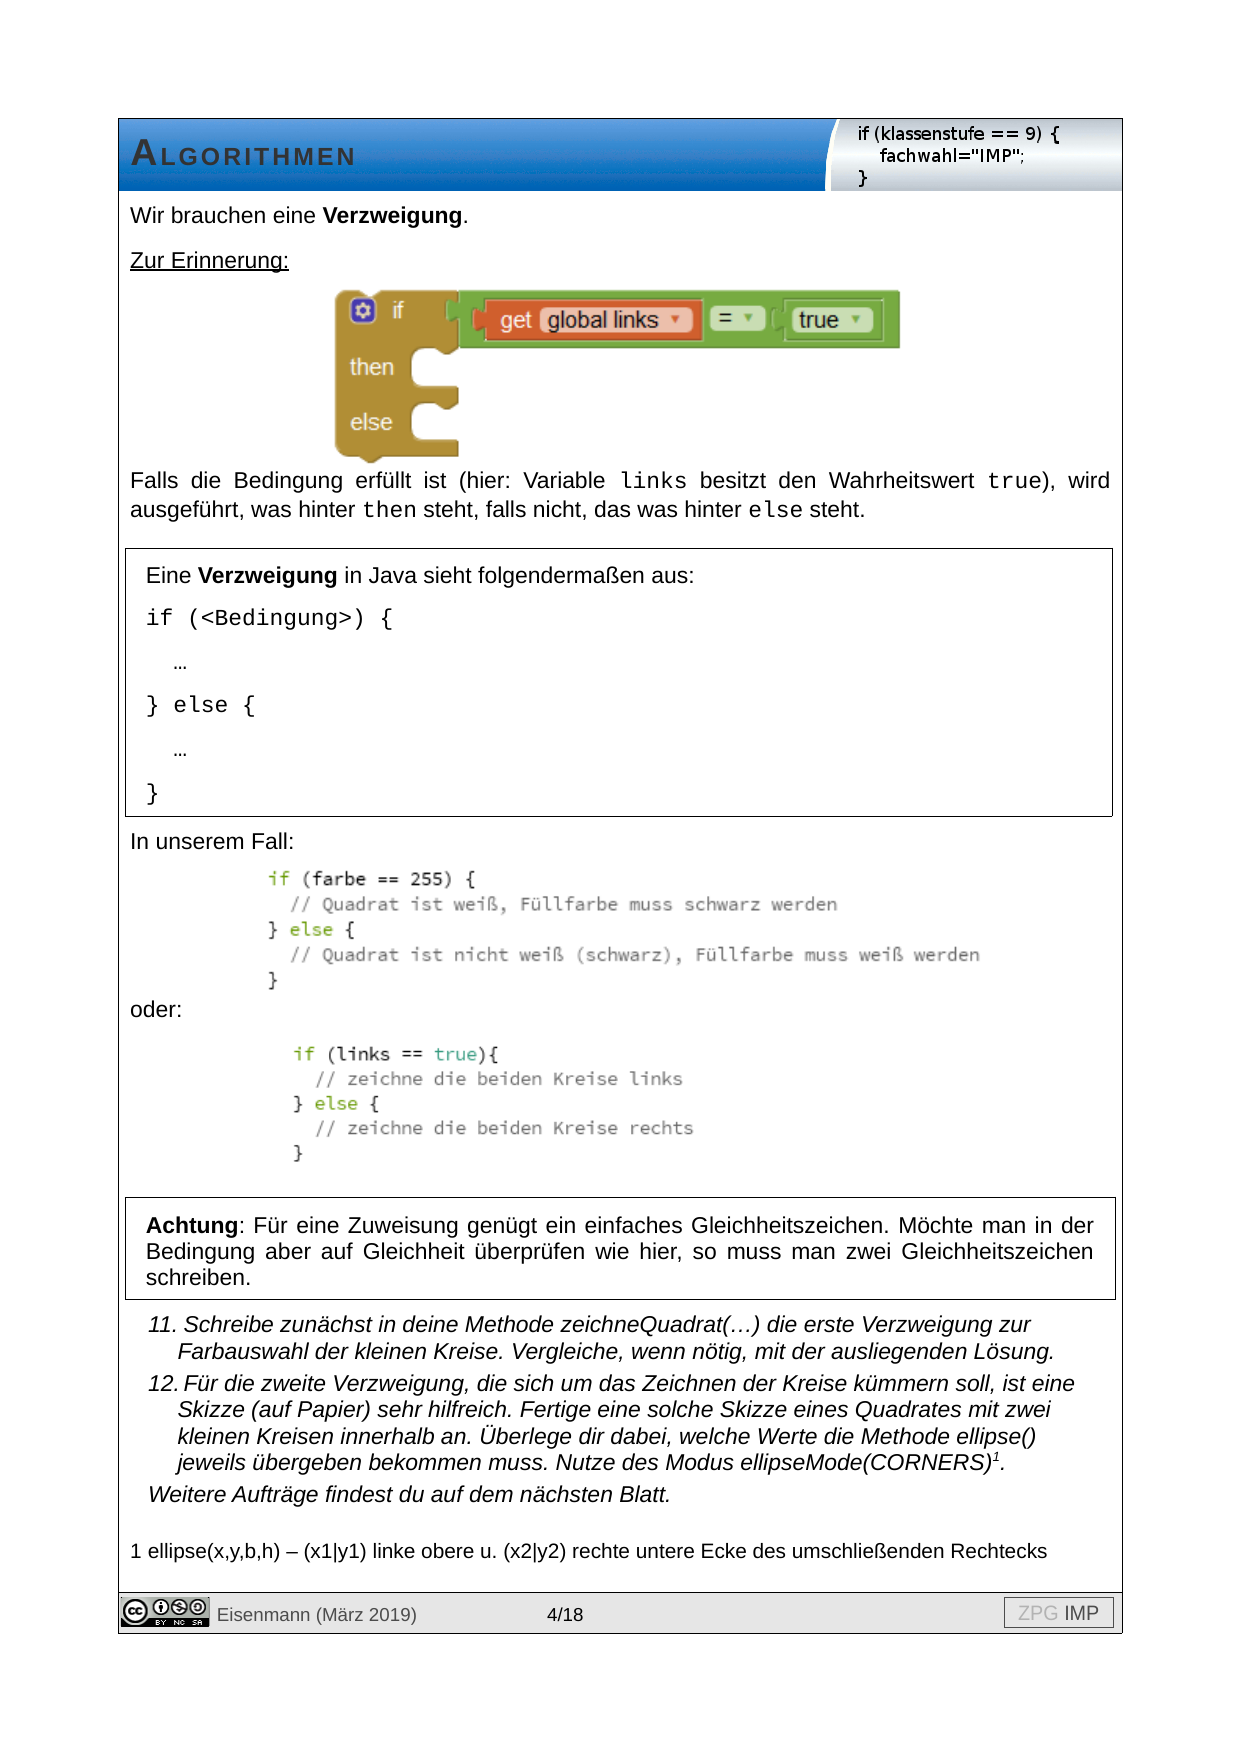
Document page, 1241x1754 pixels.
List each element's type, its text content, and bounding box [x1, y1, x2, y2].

text Eine Verzweigung in Java sieht folgendermaßen aus: [146, 562, 1092, 589]
text oder: [130, 872, 1110, 1022]
picture [332, 284, 908, 468]
picture [120, 1597, 210, 1627]
picture [249, 866, 991, 996]
text [126, 549, 1112, 816]
text … [146, 737, 1092, 763]
text In unserem Fall: [130, 817, 1110, 854]
list Schreibe zunächst in deine Methode zeichneQuadrat(…) die erste Verzweigung zur Farbauswahl der kleinen Kreise. Vergleiche, wenn nötig, mit der ausliegenden Lösung. [148, 1300, 1092, 1364]
picture [282, 1037, 706, 1174]
text } else { [146, 694, 1092, 720]
text Wir brauchen eine Verzweigung. [130, 202, 1110, 229]
text [130, 542, 1110, 548]
text … [146, 650, 1092, 676]
list ellipse(x,y,b,h) – (x1|y1) linke obere u. (x2|y2) rechte untere Ecke des umschließenden Rechtecks [130, 1538, 1122, 1562]
text } [146, 781, 1092, 807]
list Achtung: Für eine Zuweisung genügt ein einfaches Gleichheitszeichen. Möchte man in der Bedingung aber auf Gleichheit überprüfen wie hier, so muss man zwei Gleichheitszeichen schreiben. [146, 1212, 1095, 1291]
text if (<Bedingung>) { [146, 607, 1092, 632]
list Weitere Aufträge findest du auf dem nächsten Blatt. [148, 1481, 1092, 1508]
list [148, 1040, 1092, 1197]
text Zur Erinnerung: [130, 247, 1110, 273]
list Für die zweite Verzweigung, die sich um das Zeichnen der Kreise kümmern soll, ist eine Skizze (auf Papier) sehr hilfreich. Fertige eine solche Skizze eines Quadrates mit zwei kleinen Kreisen innerhalb an. Überlege dir dabei, welche Werte die Methode ellipse() jeweils übergeben bekommen muss. Nutze des Modus ellipseMode(CORNERS). [148, 1370, 1092, 1476]
picture [119, 119, 1122, 191]
list [126, 1198, 1115, 1299]
text Falls die Bedingung erfüllt ist (hier: Variable links besitzt den Wahrheitswert true), wird ausgeführt, was hinter then steht, falls nicht, das was hinter else steht. [130, 291, 1110, 524]
